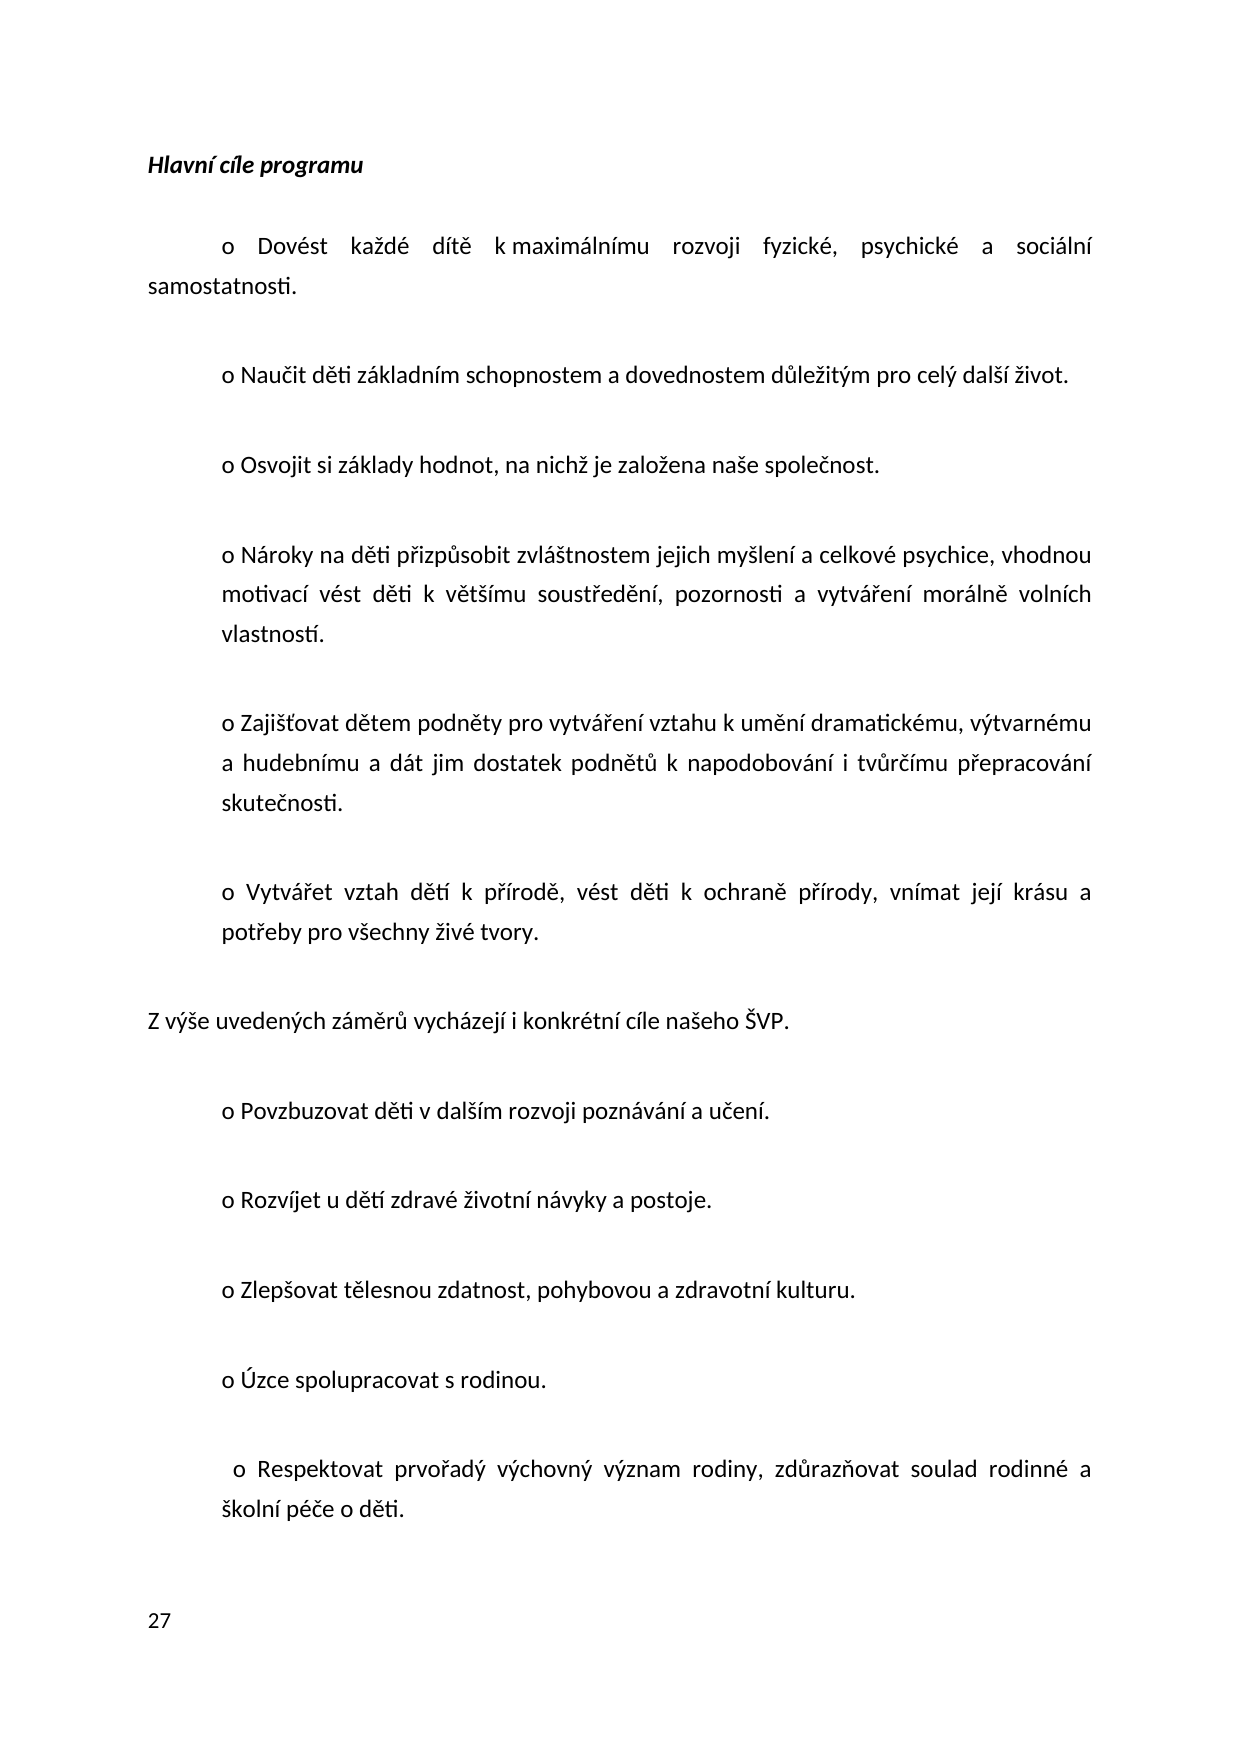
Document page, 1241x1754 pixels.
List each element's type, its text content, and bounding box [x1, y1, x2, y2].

text o Zajišťovat dětem podněty pro vytváření vztahu k umění dramatickému, výtvarnému a hudebnímu a dát jim dostatek podnětů k napodobování i tvůrčímu přepracování skutečnosti. [221, 708, 1093, 817]
text o Vytvářet vztah dětí k přírodě, vést děti k ochraně přírody, vnímat její krásu a potřeby pro všechny živé tvory. [221, 876, 1093, 946]
text Hlavní cíle programu [148, 150, 1093, 180]
text o Respektovat prvořadý výchovný význam rodiny, zdůrazňovat soulad rodinné a školní péče o děti. [221, 1453, 1093, 1523]
text o Naučit děti základním schopnostem a dovednostem důležitým pro celý další život. [221, 360, 1093, 390]
text o Zlepšovat tělesnou zdatnost, pohybovou a zdravotní kulturu. [221, 1274, 1093, 1305]
text o Povzbuzovat děti v dalším rozvoji poznávání a učení. [221, 1095, 1093, 1126]
text o Úzce spolupracovat s rodinou. [221, 1364, 1093, 1394]
text o Osvojit si základy hodnot, na nichž je založena naše společnost. [221, 449, 1093, 480]
text o Dovést každé dítě k maximálnímu rozvoji fyzické, psychické a sociální samostatnosti. [148, 231, 1093, 301]
text Z výše uvedených záměrů vycházejí i konkrétní cíle našeho ŠVP. [148, 1006, 1093, 1036]
text o Nároky na děti přizpůsobit zvláštnostem jejich myšlení a celkové psychice, vhodnou motivací vést děti k většímu soustředění, pozornosti a vytváření morálně volních vlastností. [221, 539, 1093, 648]
text o Rozvíjet u dětí zdravé životní návyky a postoje. [221, 1185, 1093, 1215]
